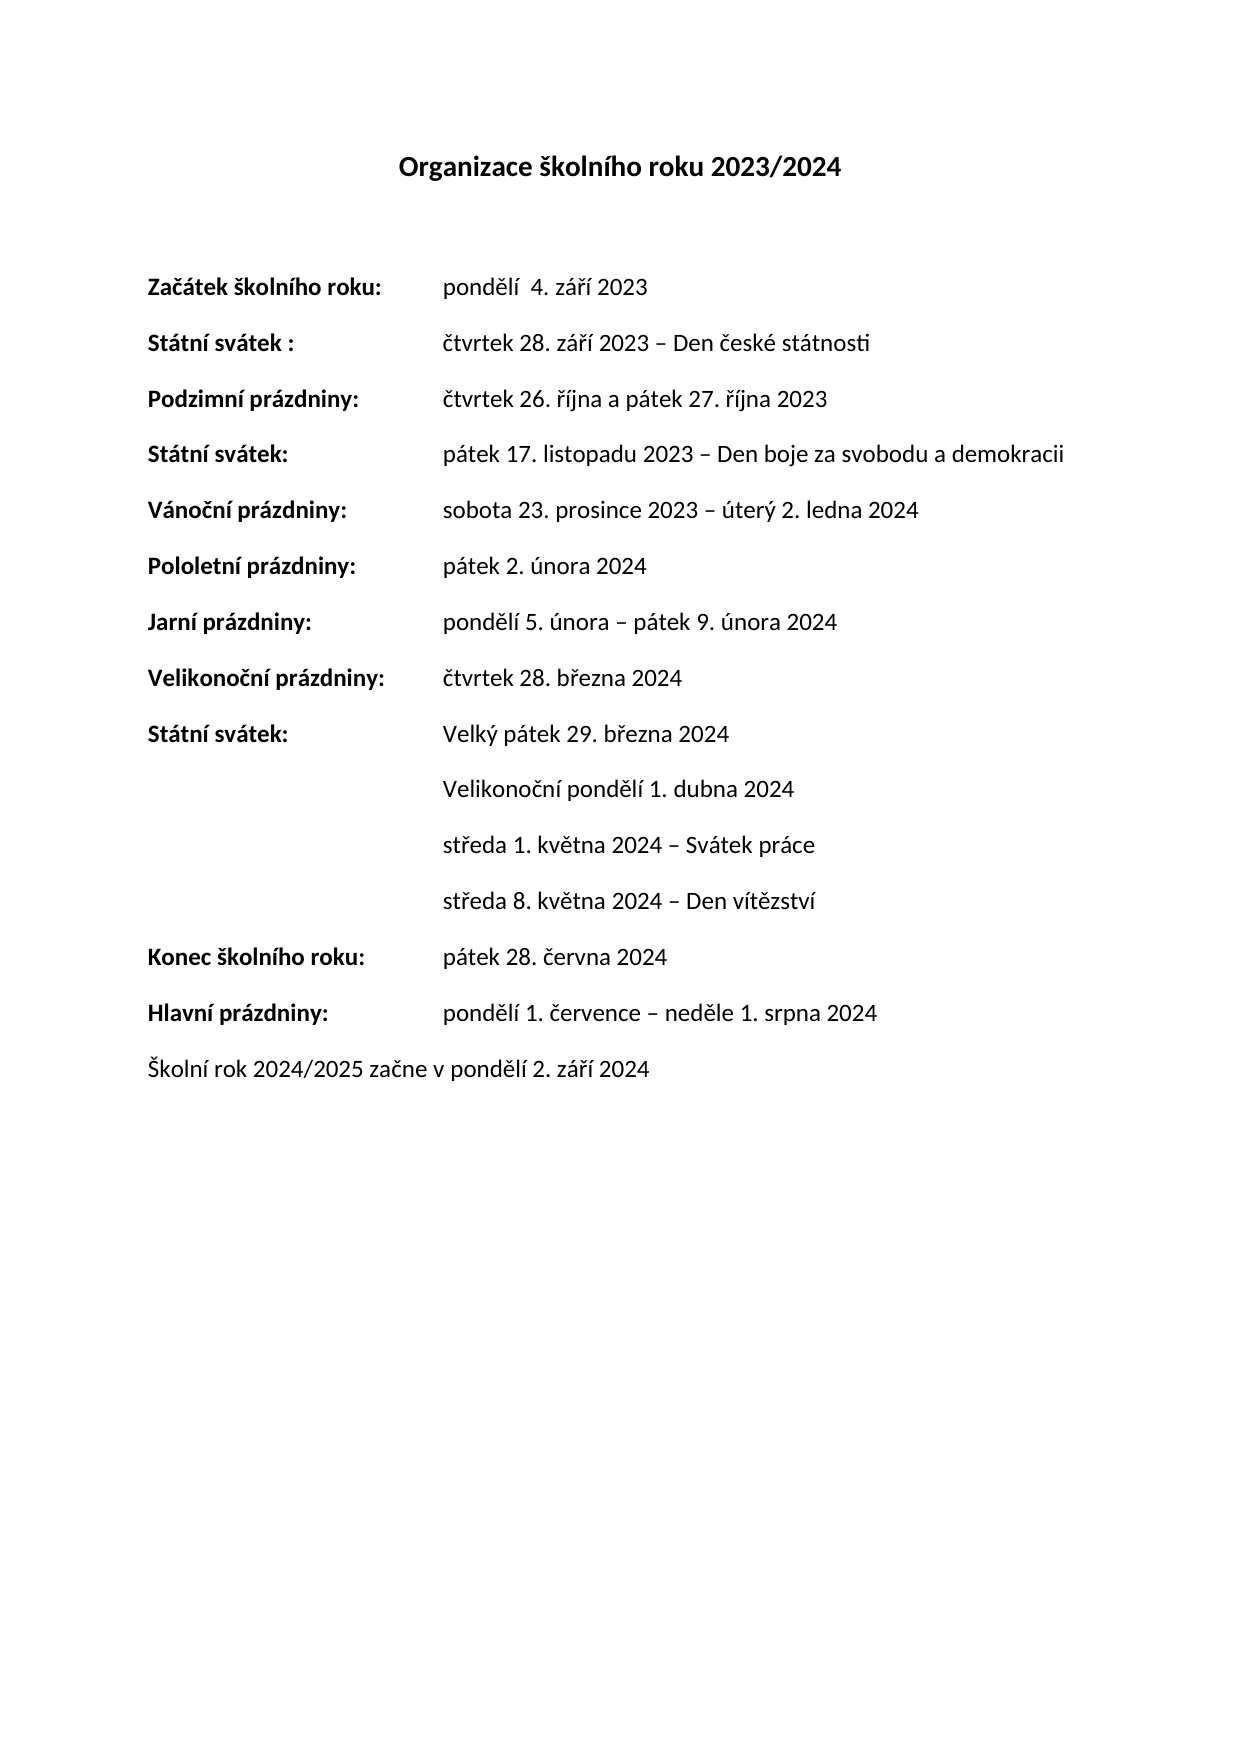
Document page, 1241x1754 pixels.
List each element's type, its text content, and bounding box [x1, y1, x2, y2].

text Pololetní prázdniny: pátek 2. února 2024 [148, 550, 1093, 581]
text Státní svátek : čtvrtek 28. září 2023 – Den české státnosti [148, 327, 1093, 357]
text Organizace školního roku 2023/2024 [148, 148, 1093, 183]
text Podzimní prázdniny: čtvrtek 26. října a pátek 27. října 2023 [148, 383, 1093, 413]
text Státní svátek: Velký pátek 29. března 2024 [148, 718, 1093, 748]
text Vánoční prázdniny: sobota 23. prosince 2023 – úterý 2. ledna 2024 [148, 494, 1093, 525]
text Státní svátek: pátek 17. listopadu 2023 – Den boje za svobodu a demokracii [148, 439, 1093, 469]
text Hlavní prázdniny: pondělí 1. července – neděle 1. srpna 2024 [148, 997, 1093, 1027]
text Velikonoční prázdniny: čtvrtek 28. března 2024 [148, 662, 1093, 692]
text Začátek školního roku: pondělí 4. září 2023 [148, 271, 1093, 302]
text středa 1. května 2024 – Svátek práce [148, 829, 1093, 860]
text středa 8. května 2024 – Den vítězství [369, 885, 1093, 916]
text Jarní prázdniny: pondělí 5. února – pátek 9. února 2024 [148, 606, 1093, 637]
text Konec školního roku: pátek 28. června 2024 [148, 941, 1093, 972]
text Velikonoční pondělí 1. dubna 2024 [148, 774, 1093, 804]
text Školní rok 2024/2025 začne v pondělí 2. září 2024 [148, 1053, 1093, 1083]
